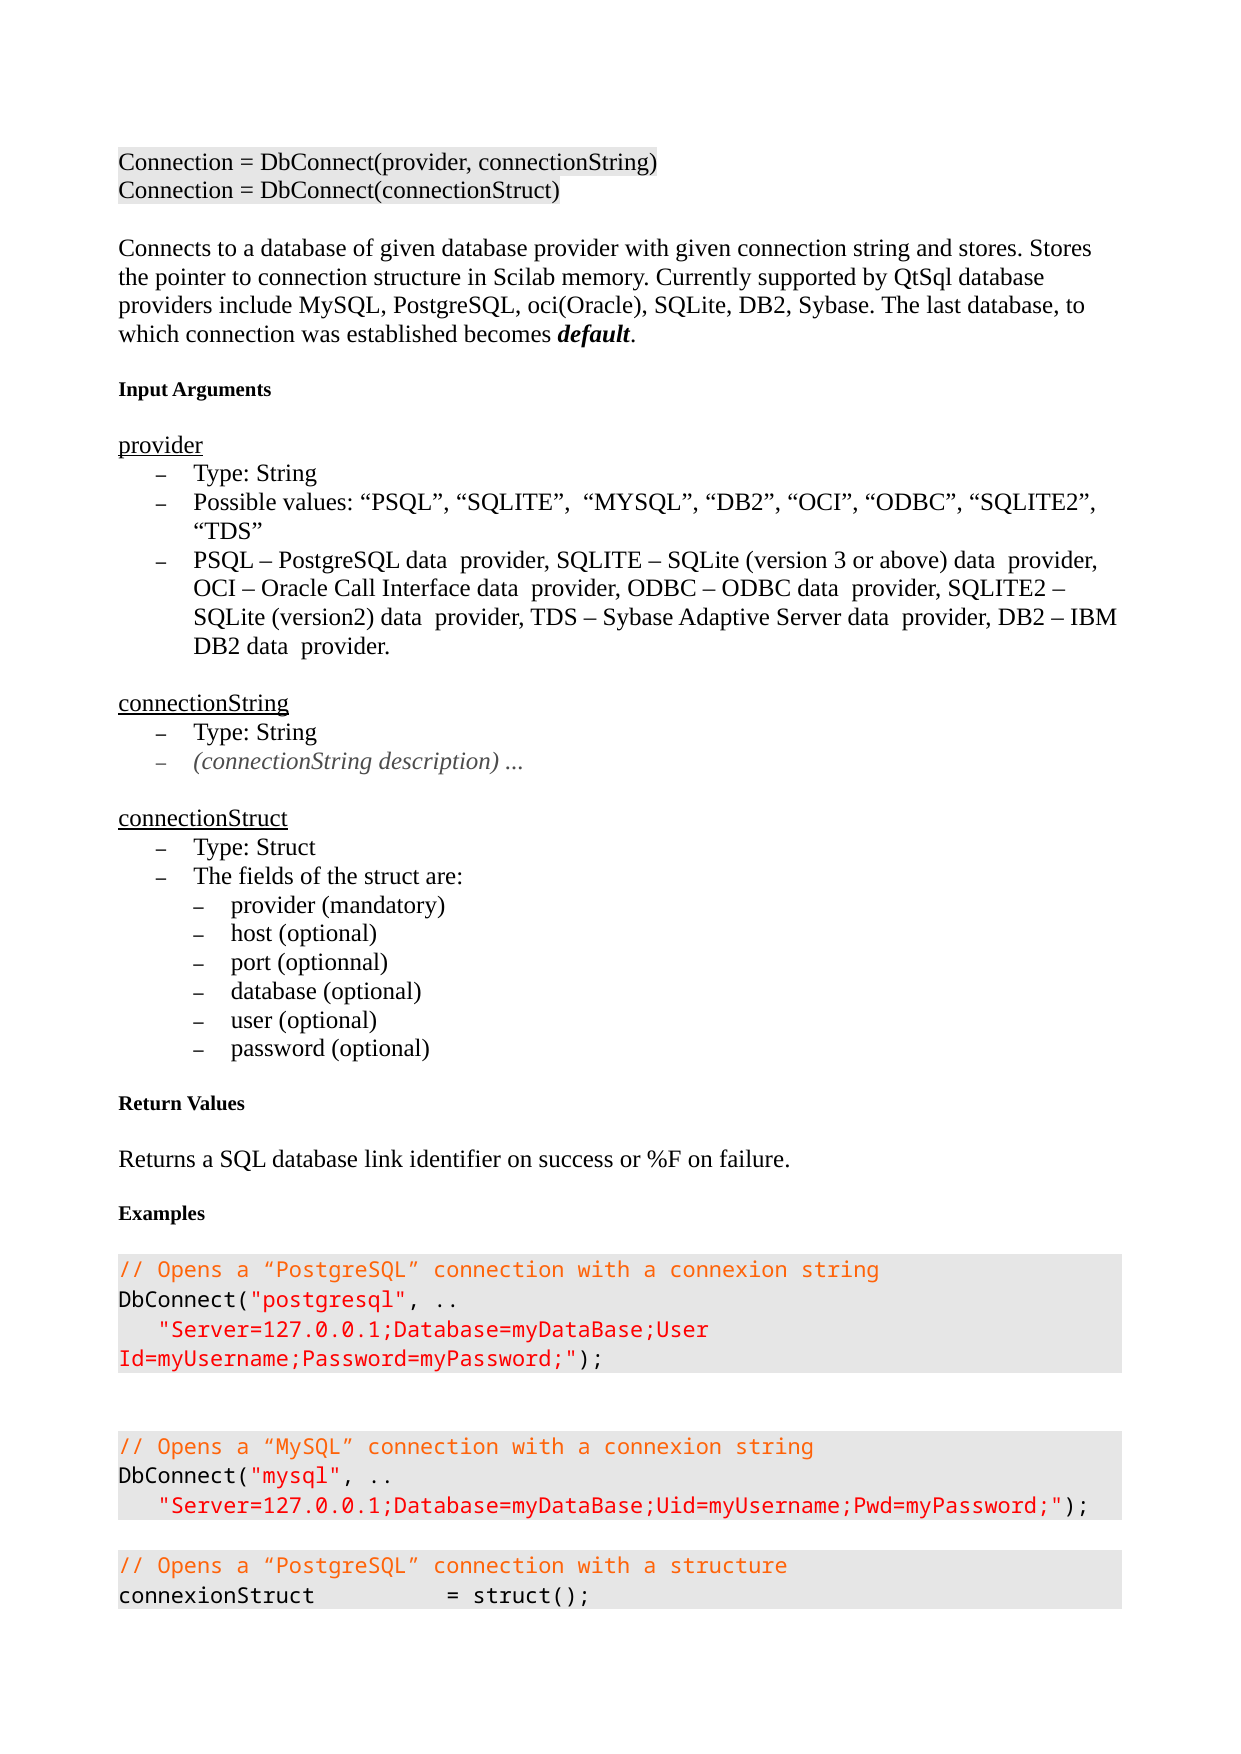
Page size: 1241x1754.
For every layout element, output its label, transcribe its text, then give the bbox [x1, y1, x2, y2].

text Return Values [118, 1091, 1122, 1115]
list provider (mandatory) [193, 890, 1122, 918]
text connectionString [118, 688, 1122, 717]
text connectionStruct [118, 803, 1122, 832]
list user (optional) [193, 1005, 1122, 1033]
list PSQL – PostgreSQL data provider, SQLITE – SQLite (version 3 or above) data provider, OCI – Oracle Call Interface data provider, ODBC – ODBC data provider, SQLITE2 – SQLite (version2) data provider, TDS – Sybase Adaptive Server data provider, DB2 – IBM DB2 data provider. [156, 545, 1122, 660]
text Input Arguments [118, 377, 1122, 401]
list host (optional) [193, 918, 1122, 947]
text DbConnect("postgresql", .. [118, 1284, 1122, 1314]
list The fields of the struct are: [156, 861, 1122, 890]
text // Opens a “MySQL” connection with a connexion string [118, 1431, 1122, 1461]
list Type: Struct [156, 832, 1122, 861]
list (connectionString description) ... [156, 746, 1122, 775]
text // Opens a “PostgreSQL” connection with a connexion string [118, 1254, 1122, 1284]
list Type: String [156, 458, 1122, 487]
text connexionStruct = struct(); [118, 1580, 1122, 1609]
text "Server=127.0.0.1;Database=myDataBase;Uid=myUsername;Pwd=myPassword;"); [118, 1490, 1122, 1520]
text Connection = DbConnect(provider, connectionString) Connection = DbConnect(connectionStruct) [118, 118, 1122, 204]
text // Opens a “PostgreSQL” connection with a structure [118, 1550, 1122, 1580]
list Possible values: “PSQL”, “SQLITE”, “MYSQL”, “DB2”, “OCI”, “ODBC”, “SQLITE2”, “TDS” [156, 487, 1122, 545]
text Connects to a database of given database provider with given connection string and stores. Stores the pointer to connection structure in Scilab memory. Currently supported by QtSql database providers include MySQL, PostgreSQL, oci(Oracle), SQLite, DB2, Sybase. The last database, to which connection was established becomes default. [118, 204, 1122, 348]
text Examples [118, 1201, 1122, 1225]
list password (optional) [193, 1033, 1122, 1062]
text DbConnect("mysql", .. [118, 1461, 1122, 1490]
text Returns a SQL database link identifier on success or %F on failure. [118, 1144, 1122, 1172]
list port (optionnal) [193, 947, 1122, 976]
list database (optional) [193, 976, 1122, 1005]
text provider [118, 430, 1122, 458]
text "Server=127.0.0.1;Database=myDataBase;User Id=myUsername;Password=myPassword;"); [118, 1314, 1122, 1373]
list Type: String [156, 717, 1122, 746]
